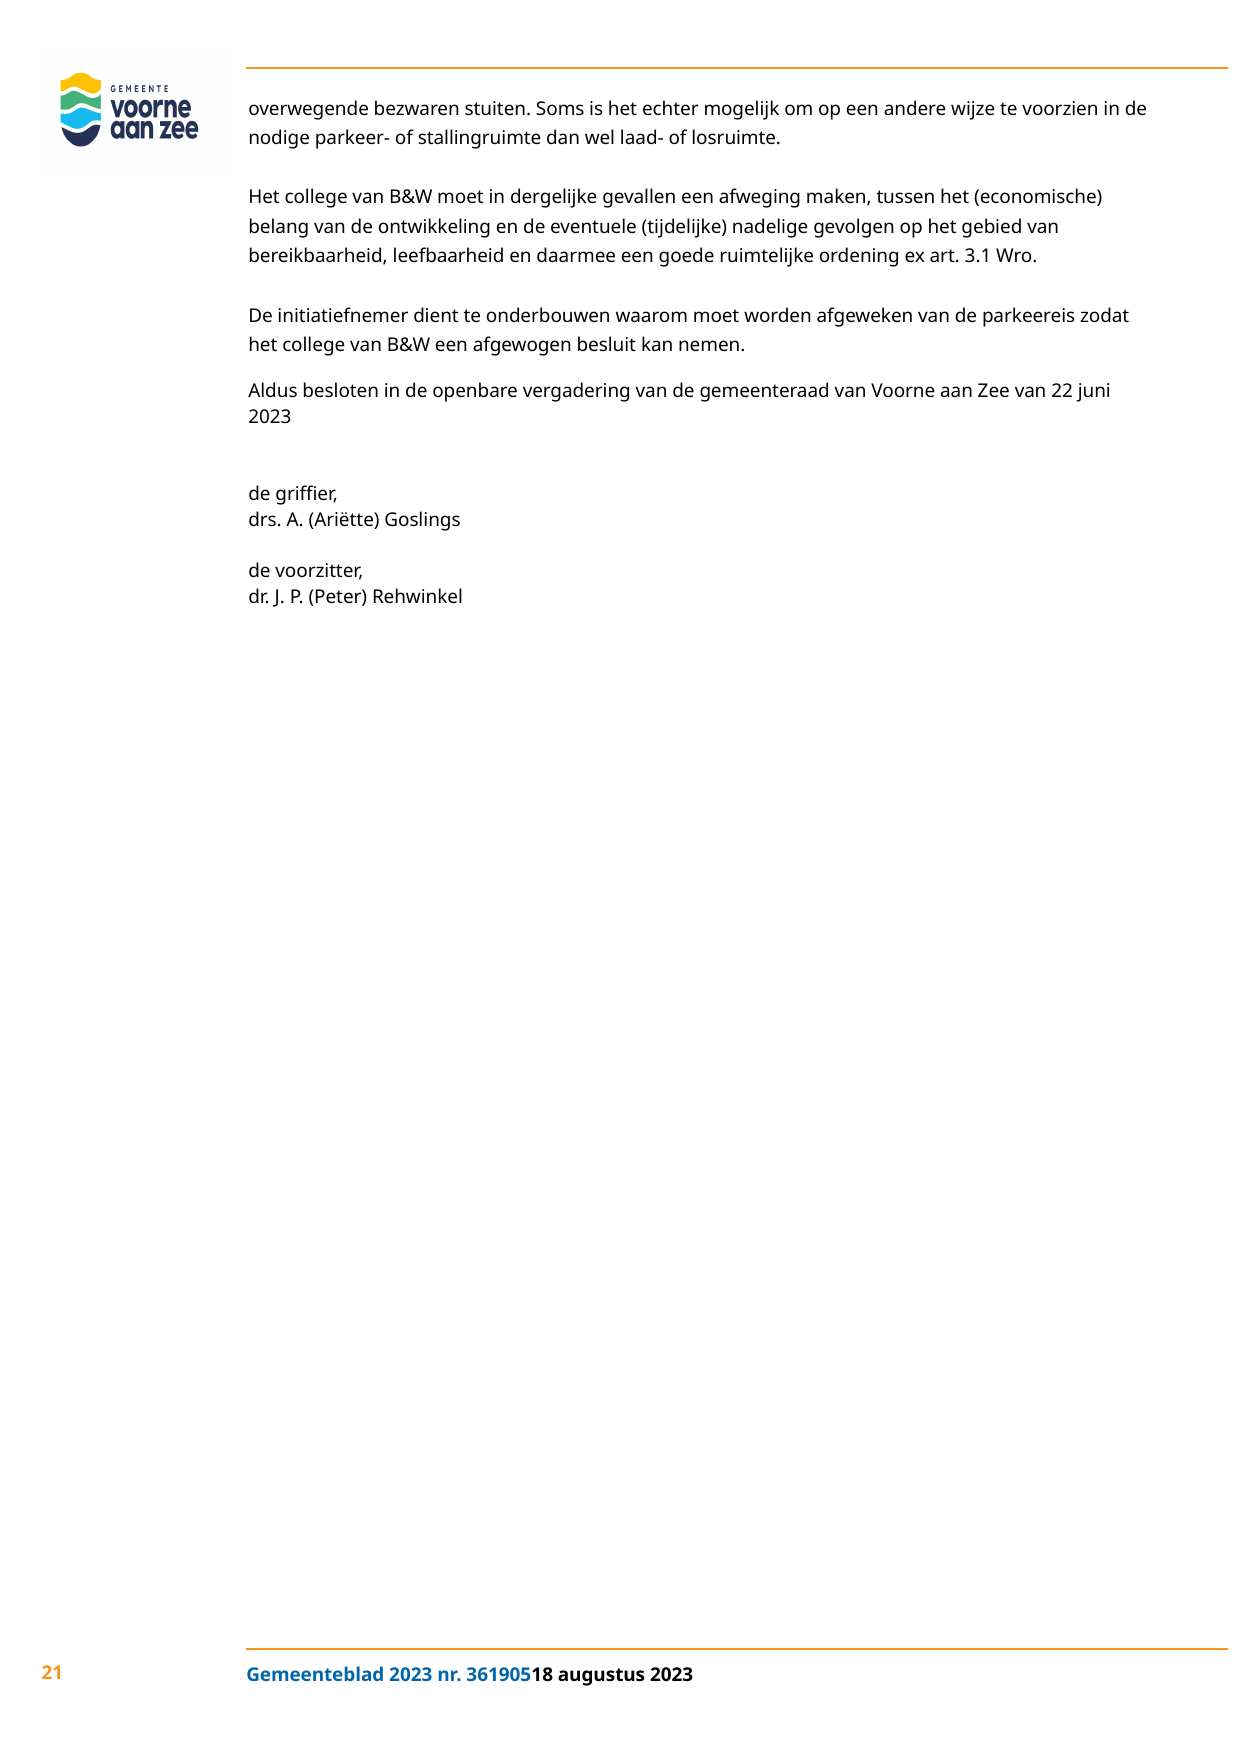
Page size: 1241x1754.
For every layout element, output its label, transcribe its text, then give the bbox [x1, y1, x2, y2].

text De initiatiefnemer dient te onderbouwen waarom moet worden afgeweken van de parkeereis zodat het college van B&W een afgewogen besluit kan nemen. [248, 302, 1152, 357]
text drs. A. (Ariëtte) Goslings [248, 506, 1152, 531]
text Het college van B&W moet in dergelijke gevallen een afweging maken, tussen het (economische) belang van de ontwikkeling en de eventuele (tijdelijke) nadelige gevolgen op het gebied van bereikbaarheid, leefbaarheid en daarmee een goede ruimtelijke ordening ex art. 3.1 Wro. [248, 183, 1152, 268]
picture [41, 47, 231, 172]
text de griffier, [248, 480, 1152, 506]
text Aldus besloten in de openbare vergadering van de gemeenteraad van Voorne aan Zee van 22 juni 2023 [248, 377, 1152, 428]
text de voorzitter, [248, 557, 1152, 583]
text overwegende bezwaren stuiten. Soms is het echter mogelijk om op een andere wijze te voorzien in de nodige parkeer- of stallingruimte dan wel laad- of losruimte. [248, 95, 1152, 150]
text dr. J. P. (Peter) Rehwinkel [248, 583, 1152, 609]
